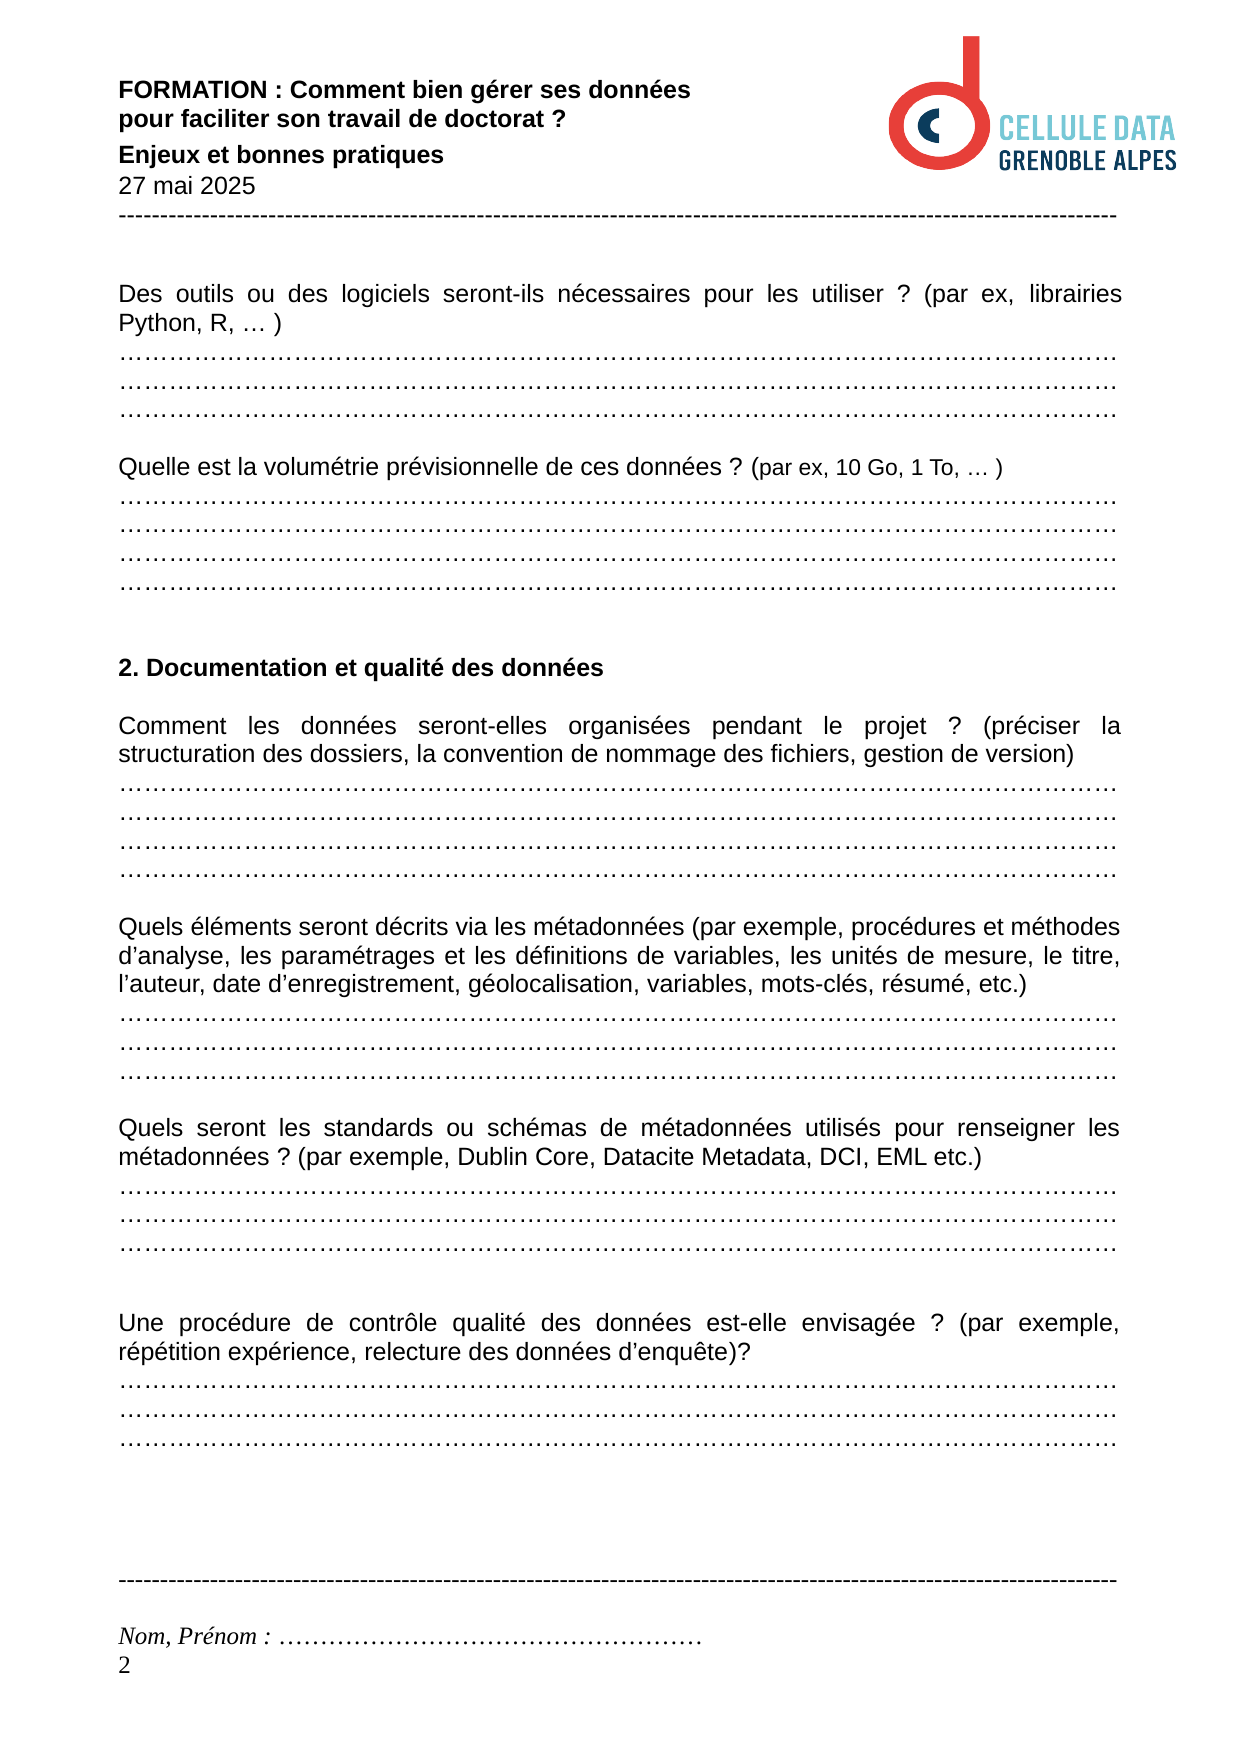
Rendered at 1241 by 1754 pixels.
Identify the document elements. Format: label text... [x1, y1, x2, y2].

text …………………………………………………………………………………………………………………………………………………………………………………………………………………… [118, 538, 1122, 596]
text Une procédure de contrôle qualité des données est-elle envisagée ? (par exemple, répétition expérience, relecture des données d’enquête)? [118, 1308, 1122, 1366]
text ……………………………………………………………………………………………………………………………………………………………………………………………………………………………………………………………………………………………………………………………… [118, 1366, 1122, 1452]
text ……………………………………………………………………………………………………………………………………………………………………………………………………………………………………………………………………………………………………………………………… [118, 998, 1122, 1084]
text ……………………………………………………………………………………………………………………………………………………………………………………………………………………………………………………………………………………………………………………………… [118, 337, 1122, 423]
text ………………………………………………………………………………………………………………………………………………………………………………………………………………………………………………………………………………………………………………………………………………………………………………………………………………………………………… [118, 768, 1122, 883]
text …………………………………………………………………………………………………………………………………………………………………………………………………………………… [118, 481, 1122, 538]
text 2. Documentation et qualité des données [118, 653, 1122, 682]
text Comment les données seront-elles organisées pendant le projet ? (préciser la structuration des dossiers, la convention de nommage des fichiers, gestion de version) [118, 711, 1122, 768]
text Quelle est la volumétrie prévisionnelle de ces données ? (par ex, 10 Go, 1 To, … ) [118, 452, 1122, 481]
text ……………………………………………………………………………………………………………………………………………………………………………………………………………………………………………………………………………………………………………………………… [118, 1171, 1122, 1257]
text Quels éléments seront décrits via les métadonnées (par exemple, procédures et méthodes d’analyse, les paramétrages et les définitions de variables, les unités de mesure, le titre, l’auteur, date d’enregistrement, géolocalisation, variables, mots-clés, résumé, etc.) [118, 912, 1122, 998]
text Des outils ou des logiciels seront-ils nécessaires pour les utiliser ? (par ex, librairies Python, R, … ) [118, 279, 1122, 337]
text Quels seront les standards ou schémas de métadonnées utilisés pour renseigner les métadonnées ? (par exemple, Dublin Core, Datacite Metadata, DCI, EML etc.) [118, 1113, 1122, 1171]
